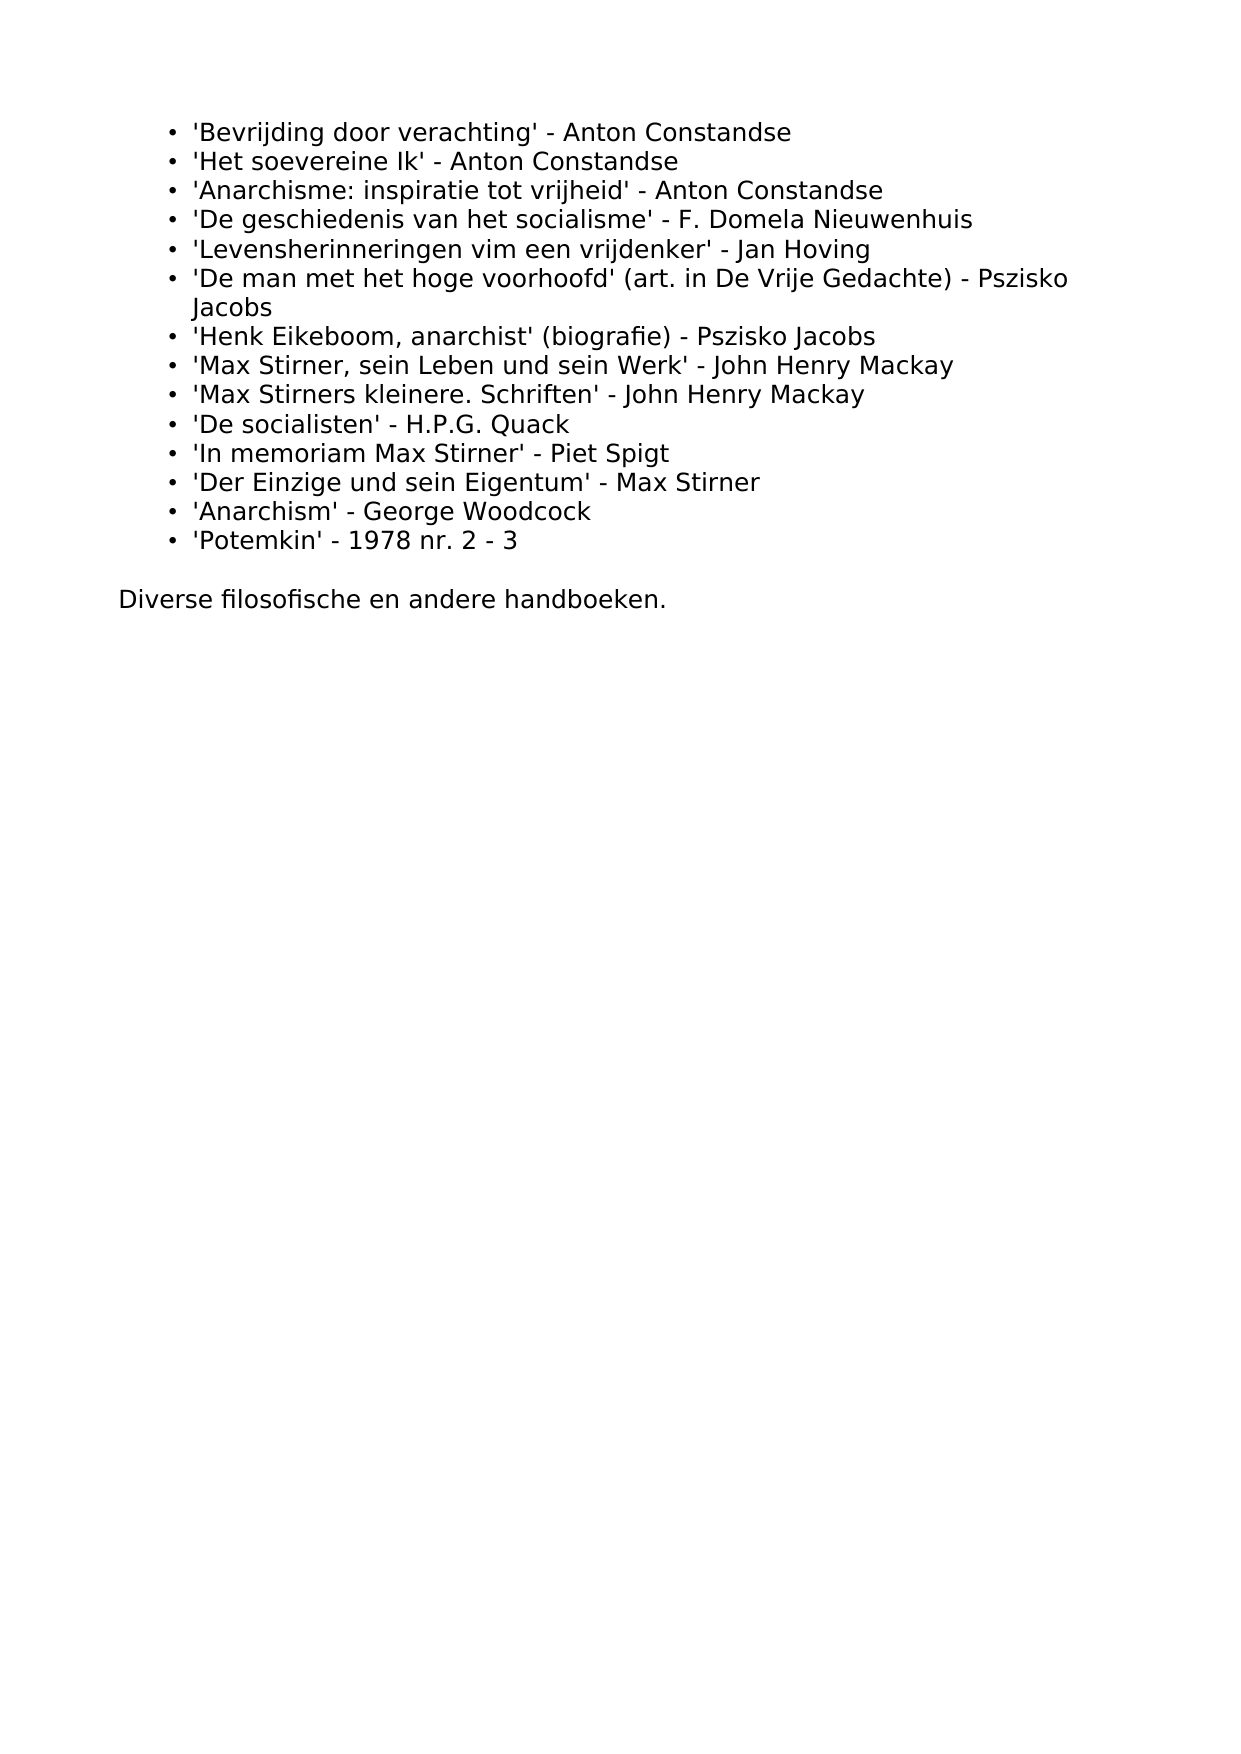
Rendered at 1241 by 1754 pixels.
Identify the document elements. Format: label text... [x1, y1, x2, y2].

list 'Max Stirner, sein Leben und sein Werk' - John Henry Mackay [177, 351, 1122, 381]
list 'Anarchism' - George Woodcock [177, 497, 1122, 526]
list 'Het soevereine Ik' - Anton Constandse [177, 147, 1122, 176]
list 'Levensherinneringen vim een vrijdenker' - Jan Hoving [177, 235, 1122, 264]
list 'Potemkin' - 1978 nr. 2 - 3 [177, 526, 1122, 556]
list 'De man met het hoge voorhoofd' (art. in De Vrije Gedachte) - Pszisko Jacobs [177, 264, 1122, 322]
list 'Der Einzige und sein Eigentum' - Max Stirner [177, 468, 1122, 497]
list 'Bevrijding door verachting' - Anton Constandse [177, 118, 1122, 147]
list 'In memoriam Max Stirner' - Piet Spigt [177, 439, 1122, 468]
list 'De geschiedenis van het socialisme' - F. Domela Nieuwenhuis [177, 206, 1122, 235]
list 'Henk Eikeboom, anarchist' (biografie) - Pszisko Jacobs [177, 322, 1122, 351]
list 'De socialisten' - H.P.G. Quack [177, 410, 1122, 439]
list 'Max Stirners kleinere. Schriften' - John Henry Mackay [177, 381, 1122, 410]
list 'Anarchisme: inspiratie tot vrijheid' - Anton Constandse [177, 176, 1122, 206]
text Diverse filosofische en andere handboeken. [118, 585, 1122, 614]
